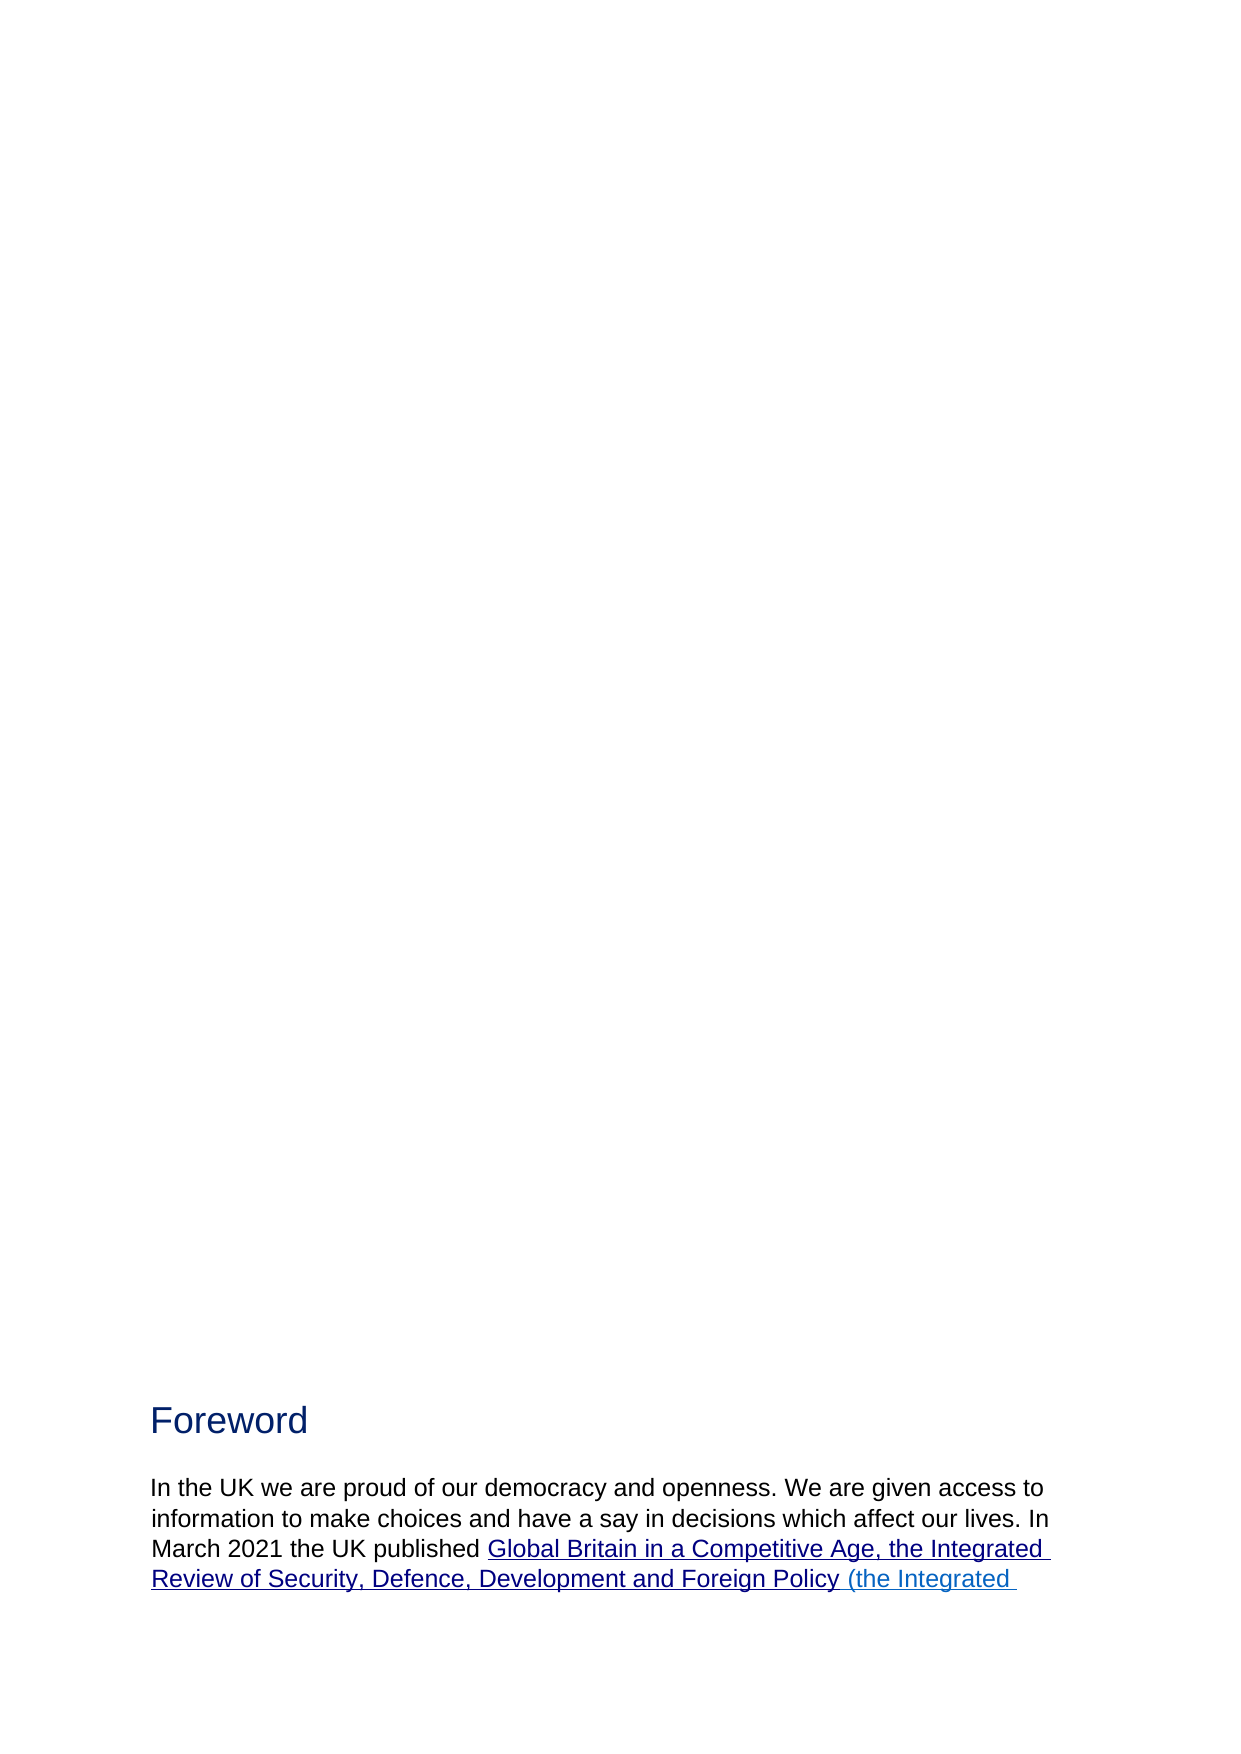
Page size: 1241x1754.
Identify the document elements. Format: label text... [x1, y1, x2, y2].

subtitle Foreword [150, 1398, 1101, 1441]
text In the UK we are proud of our democracy and openness. We are given access to information to make choices and have a say in decisions which affect our lives. In March 2021 the UK published Global Britain in a Competitive Age, the Integrated Review of Security, Defence, Development and Foreign Policy (the Integrated [150, 1473, 1101, 1592]
